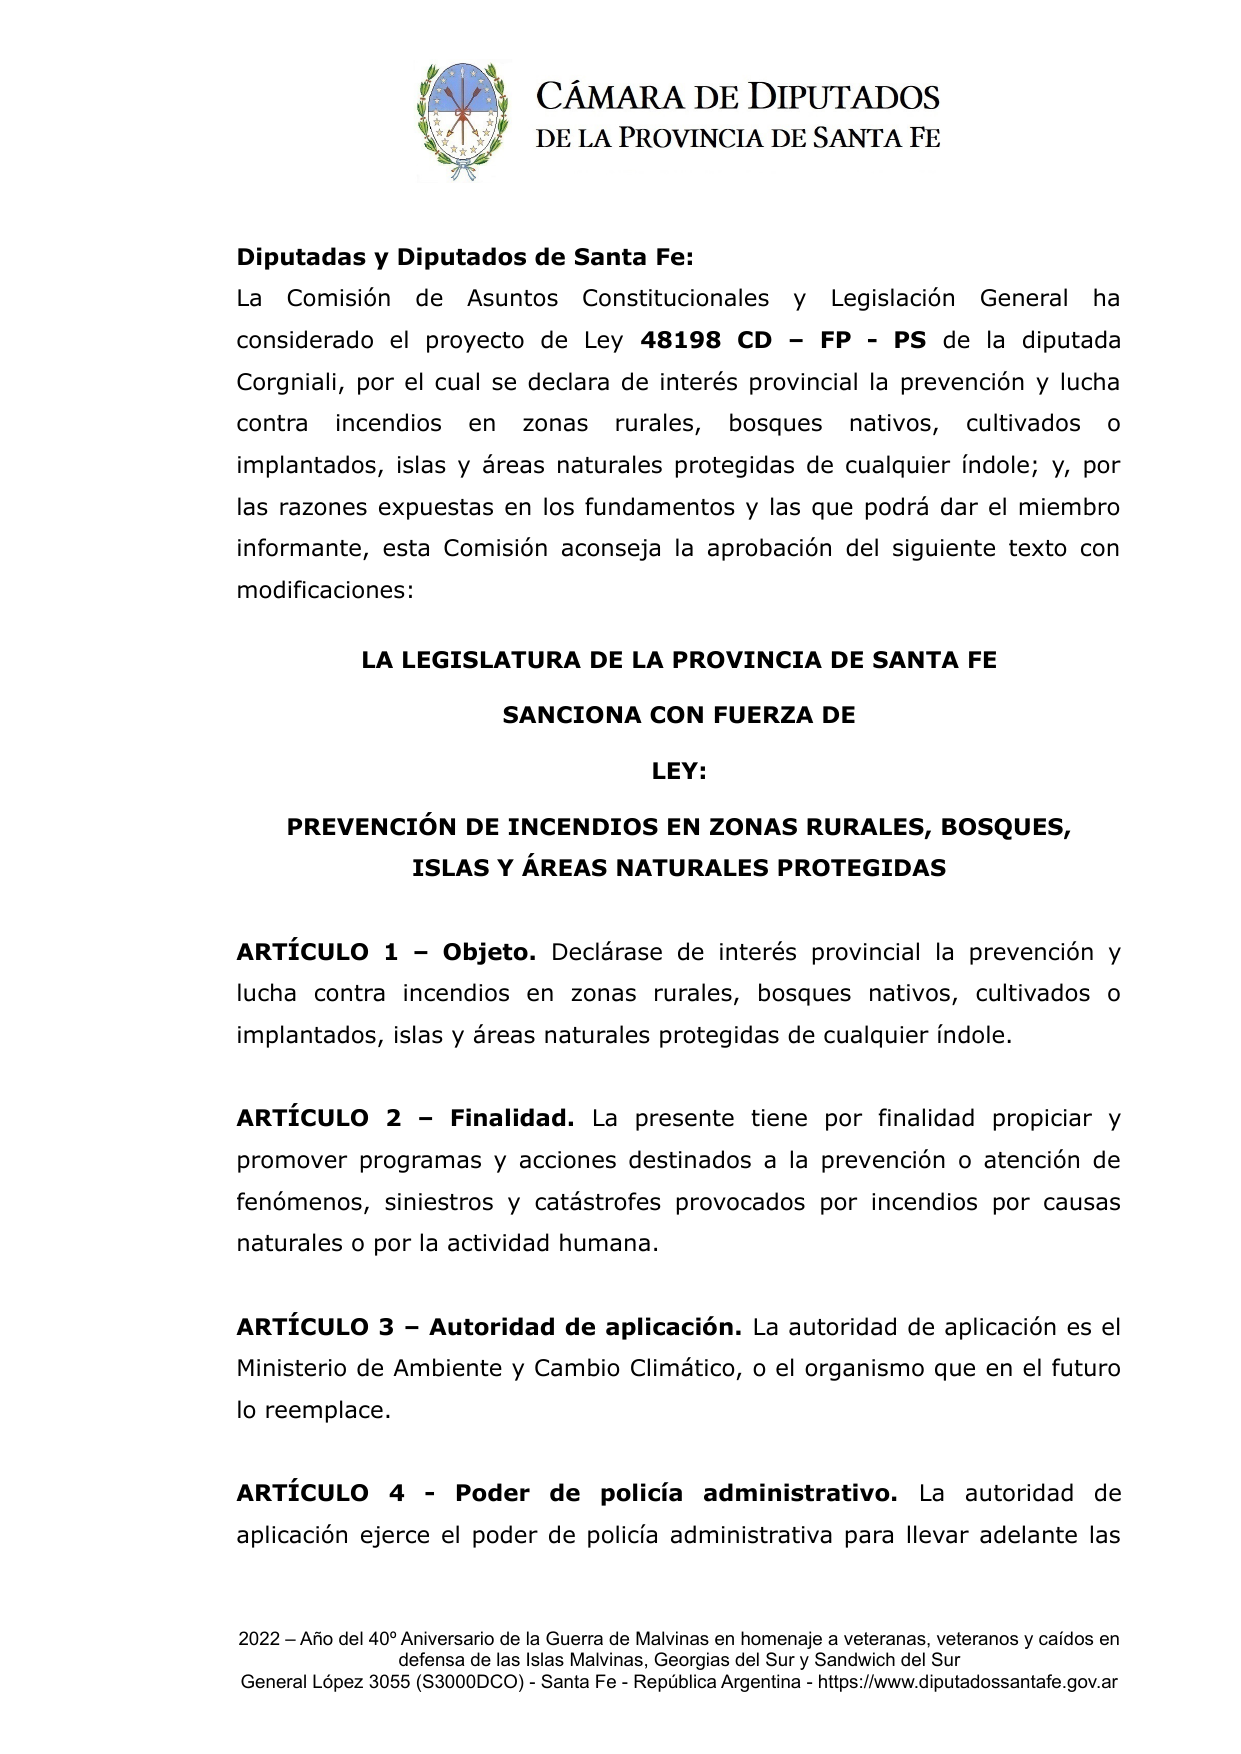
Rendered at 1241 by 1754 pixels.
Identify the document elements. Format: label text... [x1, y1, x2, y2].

text ISLAS Y ÁREAS NATURALES PROTEGIDAS [236, 853, 1122, 881]
text LA LEGISLATURA DE LA PROVINCIA DE SANTA FE [236, 645, 1122, 673]
text ARTÍCULO 4 - Poder de policía administrativo. La autoridad de aplicación ejerce el poder de policía administrativa para llevar adelante las [236, 1478, 1122, 1548]
text LEY: [236, 756, 1122, 784]
text Diputadas y Diputados de Santa Fe: [236, 242, 1122, 270]
text La Comisión de Asuntos Constitucionales y Legislación General ha considerado el proyecto de Ley 48198 CD – FP - PS de la diputada Corgniali, por el cual se declara de interés provincial la prevención y lucha contra incendios en zonas rurales, bosques nativos, cultivados o implantados, islas y áreas naturales protegidas de cualquier índole; y, por las razones expuestas en los fundamentos y las que podrá dar el miembro informante, esta Comisión aconseja la aprobación del siguiente texto con modificaciones: [236, 284, 1122, 603]
picture [413, 59, 945, 183]
text SANCIONA CON FUERZA DE [236, 701, 1122, 728]
text PREVENCIÓN DE INCENDIOS EN ZONAS RURALES, BOSQUES, [236, 812, 1122, 840]
text ARTÍCULO 2 – Finalidad. La presente tiene por finalidad propiciar y promover programas y acciones destinados a la prevención o atención de fenómenos, siniestros y catástrofes provocados por incendios por causas naturales o por la actividad humana. [236, 1103, 1122, 1256]
text ARTÍCULO 3 – Autoridad de aplicación. La autoridad de aplicación es el Ministerio de Ambiente y Cambio Climático, o el organismo que en el futuro lo reemplace. [236, 1312, 1122, 1423]
text ARTÍCULO 1 – Objeto. Declárase de interés provincial la prevención y lucha contra incendios en zonas rurales, bosques nativos, cultivados o implantados, islas y áreas naturales protegidas de cualquier índole. [236, 937, 1122, 1048]
